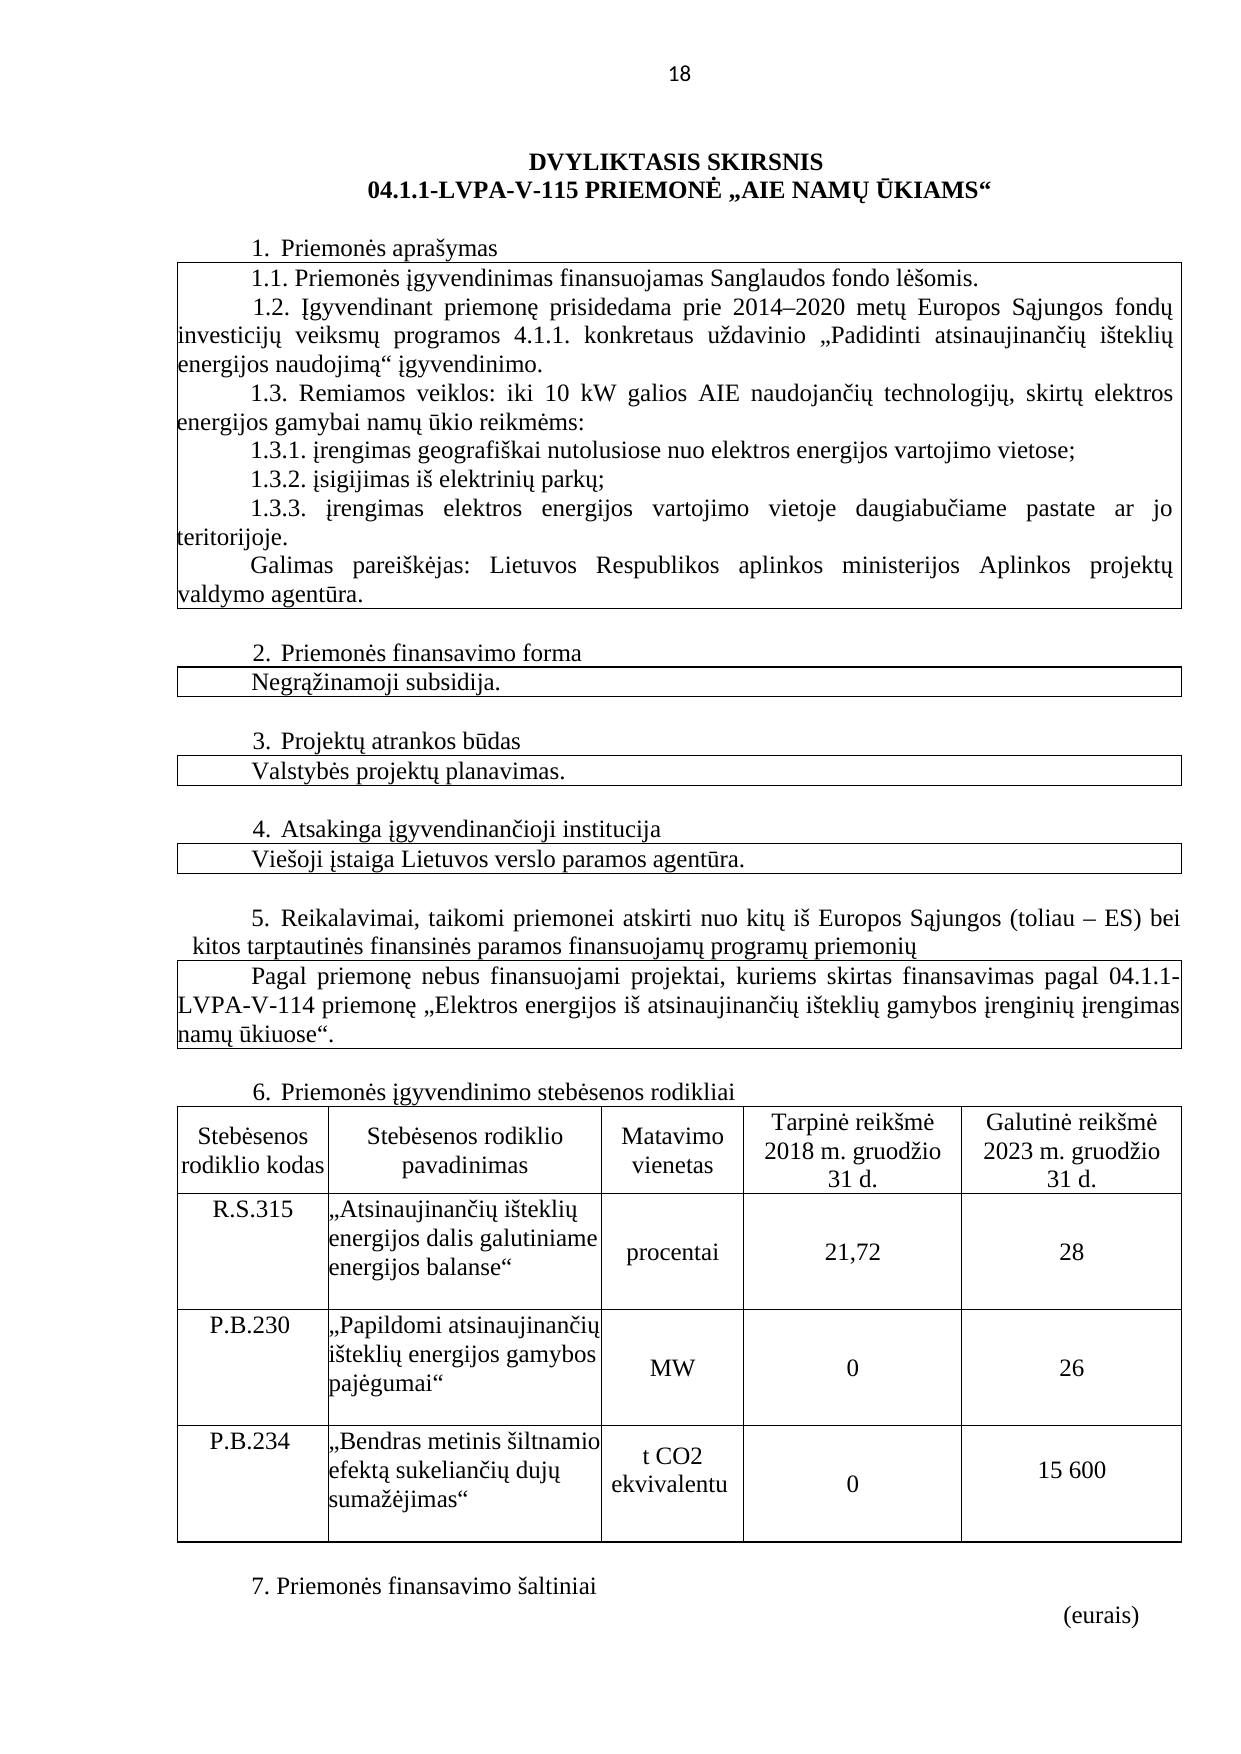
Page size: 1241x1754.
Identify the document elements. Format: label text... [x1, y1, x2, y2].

text 1. Priemonės aprašymas [251, 233, 546, 262]
text 4. Atsakinga įgyvendinančioji institucija [252, 814, 1181, 843]
table_cell 15 600 [962, 1426, 1181, 1541]
text 6. Priemonės įgyvendinimo stebėsenos rodikliai [252, 1077, 1181, 1106]
table_cell R.S.315 [178, 1194, 328, 1309]
table_header Matavimo vienetas [602, 1107, 743, 1193]
table_cell „Bendras metinis šiltnamio efektą sukeliančių dujų sumažėjimas“ [329, 1426, 601, 1541]
table_cell 26 [962, 1310, 1181, 1425]
table_header 1.1. Priemonės įgyvendinimas finansuojamas Sanglaudos fondo lėšomis. 1.2. Įgyvendinant priemonę prisidedama prie 2014–2020 metų Europos Sąjungos fondų investicijų veiksmų programos 4.1.1. konkretaus uždavinio „Padidinti atsinaujinančių išteklių energijos naudojimą“ įgyvendinimo. 1.3. Remiamos veiklos: iki 10 kW galios AIE naudojančių technologijų, skirtų elektros energijos gamybai namų ūkio reikmėms: 1.3.1. įrengimas geografiškai nutolusiose nuo elektros energijos vartojimo vietose; 1.3.2. įsigijimas iš elektrinių parkų; 1.3.3. įrengimas elektros energijos vartojimo vietoje daugiabučiame pastate ar jo teritorijoje. Galimas pareiškėjas: Lietuvos Respublikos aplinkos ministerijos Aplinkos projektų valdymo agentūra. [178, 263, 1181, 608]
table_cell „Papildomi atsinaujinančių išteklių energijos gamybos pajėgumai“ [329, 1310, 601, 1425]
table_cell 0 [744, 1426, 961, 1541]
table_cell t CO2 ekvivalentu [602, 1426, 743, 1541]
table_cell MW [602, 1310, 743, 1425]
text DVYLIKTASIS SKIRSNIS [177, 147, 1181, 176]
table_cell 21,72 [744, 1194, 961, 1309]
table_header Stebėsenos rodiklio kodas [178, 1107, 328, 1193]
text 2. Priemonės finansavimo forma [252, 638, 1181, 666]
text 3. Projektų atrankos būdas [252, 726, 1181, 755]
table_cell „Atsinaujinančių išteklių energijos dalis galutiniame energijos balanse“ [329, 1194, 601, 1309]
table_header Tarpinė reikšmė 2018 m. gruodžio 31 d. [744, 1107, 961, 1193]
table_header Stebėsenos rodiklio pavadinimas [329, 1107, 601, 1193]
table_header Viešoji įstaiga Lietuvos verslo paramos agentūra. [178, 844, 1181, 873]
table_header Valstybės projektų planavimas. [178, 756, 1181, 784]
table_cell 28 [962, 1194, 1181, 1309]
text 5. Reikalavimai, taikomi priemonei atskirti nuo kitų iš Europos Sąjungos (toliau – ES) bei kitos tarptautinės finansinės paramos finansuojamų programų priemonių [192, 903, 1181, 960]
table_cell P.B.230 [178, 1310, 328, 1425]
table_cell procentai [602, 1194, 743, 1309]
text 7. Priemonės finansavimo šaltiniai [177, 1571, 904, 1600]
text (eurais) [177, 1600, 1192, 1629]
table_header Galutinė reikšmė 2023 m. gruodžio 31 d. [962, 1107, 1181, 1193]
text 04.1.1-LVPA-V-115 PRIEMONĖ „AIE NAMŲ ŪKIAMS“ [177, 176, 1181, 204]
table_cell P.B.234 [178, 1426, 328, 1541]
table_header Pagal priemonę nebus finansuojami projektai, kuriems skirtas finansavimas pagal 04.1.1-LVPA-V-114 priemonę „Elektros energijos iš atsinaujinančių išteklių gamybos įrenginių įrengimas namų ūkiuose“. [178, 961, 1181, 1047]
table_cell 0 [744, 1310, 961, 1425]
table_header Negrąžinamoji subsidija. [178, 668, 1181, 696]
